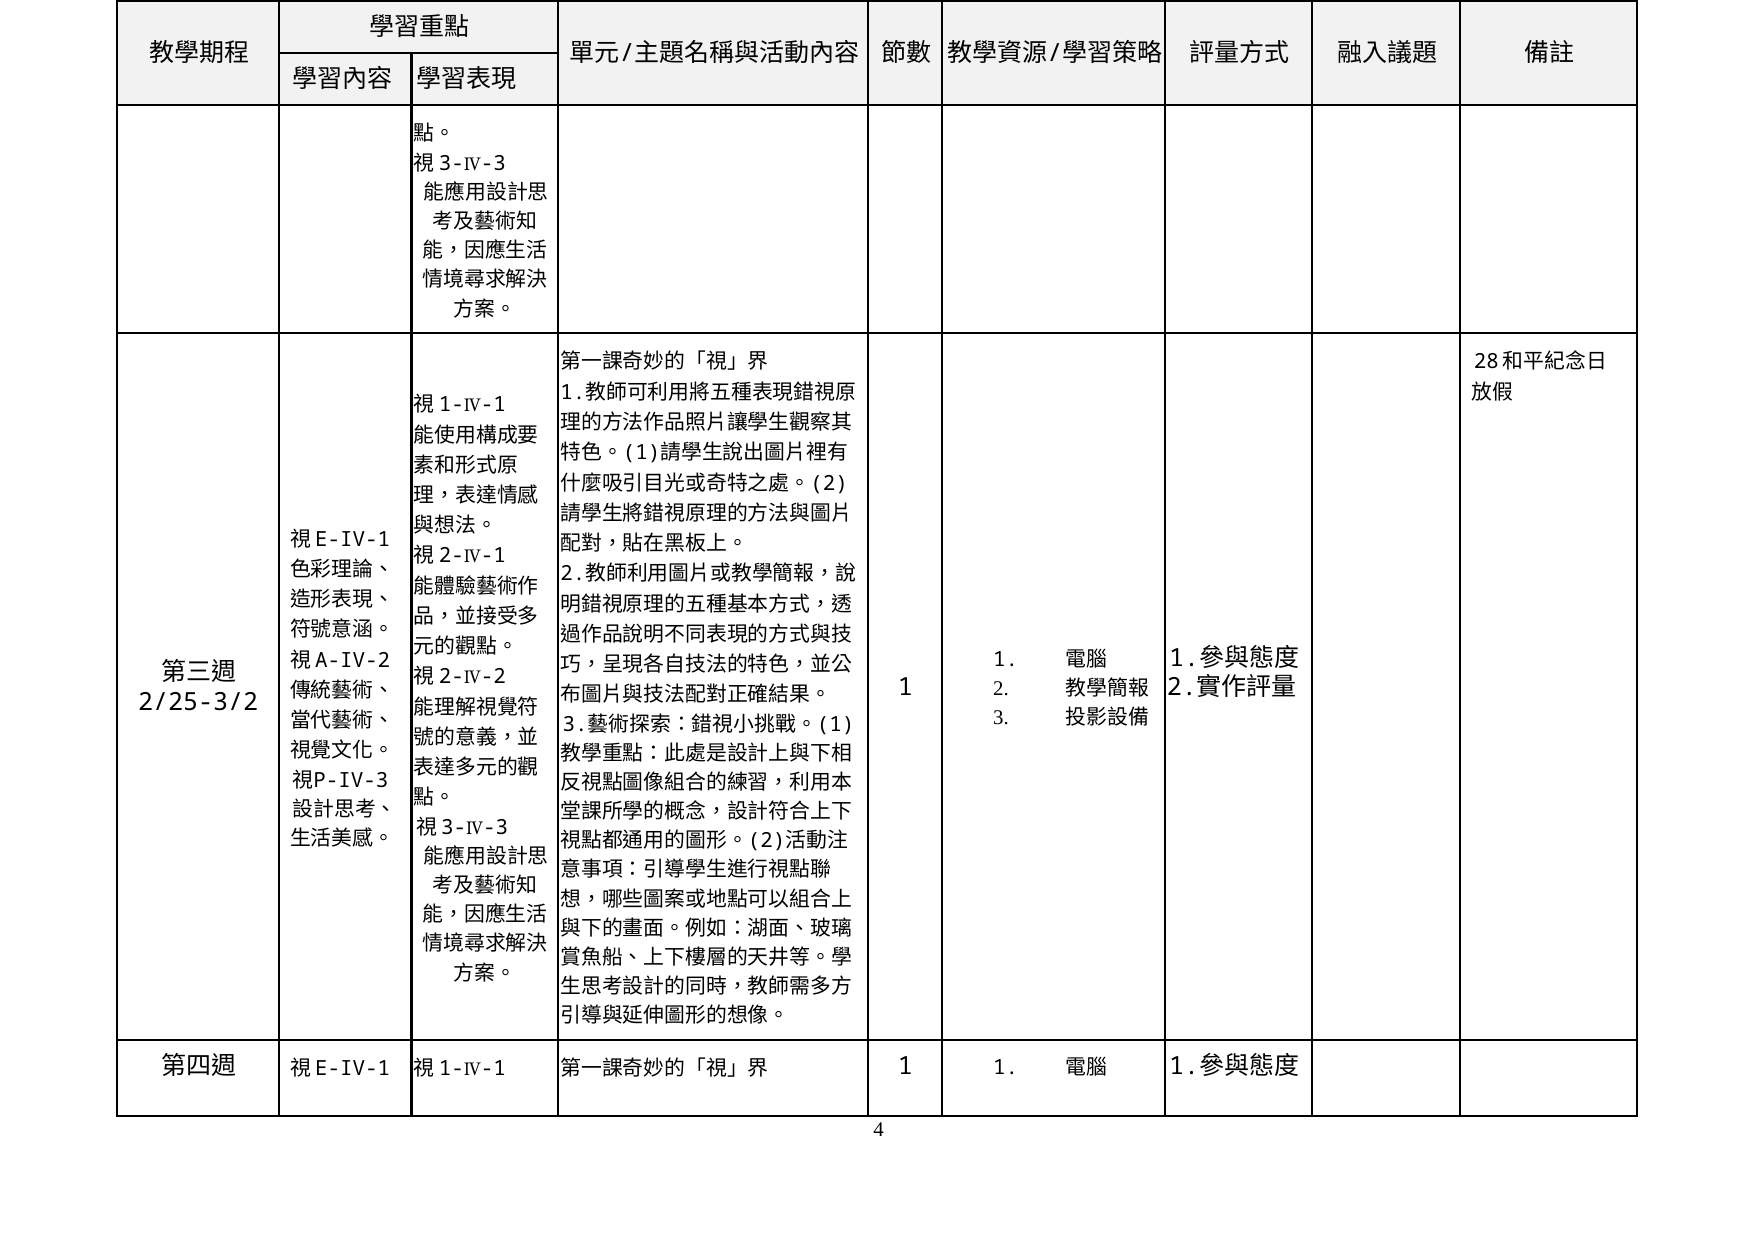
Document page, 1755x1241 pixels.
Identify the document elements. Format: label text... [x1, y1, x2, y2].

table_cell 1 [869, 1041, 941, 1115]
table_header 節數 [869, 2, 941, 104]
table_cell 視1-Ⅳ-1 能使用構成要素和形式原理，表達情感與想法。 視2-Ⅳ-1 能體驗藝術作品，並接受多元的觀點。 視2-Ⅳ-2 能理解視覺符號的意義，並表達多元的觀點。 視3-Ⅳ-3 能應用設計思考及藝術知能，因應生活情境尋求解決方案。 [413, 334, 557, 1039]
table_cell 視E-IV-1 色彩理論、造形表現、符號意涵。 視A-IV-2 傳統藝術、當代藝術、視覺文化。 視P-IV-3 設計思考、生活美感。 [280, 334, 410, 1039]
table_cell [118, 106, 278, 332]
table_header 評量方式 [1166, 2, 1311, 104]
table_cell 電腦 教學簡報 投影設備 [943, 334, 1164, 1039]
table_cell [943, 106, 1164, 332]
table_cell 第一課奇妙的「視」界 [559, 1041, 867, 1115]
table_header 學習重點 [280, 2, 557, 52]
table_cell 視E-IV-1 [280, 1041, 410, 1115]
table_cell 28和平紀念日放假 [1461, 334, 1636, 1039]
table_cell [1313, 334, 1459, 1039]
table_cell [1313, 1041, 1459, 1115]
table_cell [1461, 1041, 1636, 1115]
table_header 融入議題 [1313, 2, 1459, 104]
table_cell [869, 106, 941, 332]
table_cell 點。 視3-Ⅳ-3 能應用設計思考及藝術知能，因應生活情境尋求解決方案。 [413, 106, 557, 332]
table_cell 1.參與態度 2.實作評量 [1166, 334, 1311, 1039]
table_cell 第三週 2/25-3/2 [118, 334, 278, 1039]
table_cell 學習內容 [280, 54, 410, 104]
table_header 備註 [1461, 2, 1636, 104]
table_cell [1313, 106, 1459, 332]
table_cell 視1-Ⅳ-1 [413, 1041, 557, 1115]
table_cell 1 [869, 334, 941, 1039]
table_cell 第四週 [118, 1041, 278, 1115]
table_cell 電腦 教學簡報 投影設備 [943, 1041, 1164, 1115]
table_cell [280, 106, 410, 332]
table_header 教學資源/學習策略 [943, 2, 1164, 104]
table_cell [559, 106, 867, 332]
table_header 教學期程 [118, 2, 278, 104]
table_cell [1166, 106, 1311, 332]
table_cell 第一課奇妙的「視」界 1.教師可利用將五種表現錯視原理的方法作品照片讓學生觀察其特色。(1)請學生說出圖片裡有什麼吸引目光或奇特之處。(2)請學生將錯視原理的方法與圖片配對，貼在黑板上。 2.教師利用圖片或教學簡報，說明錯視原理的五種基本方式，透過作品說明不同表現的方式與技巧，呈現各自技法的特色，並公布圖片與技法配對正確結果。 3.藝術探索：錯視小挑戰。(1)教學重點：此處是設計上與下相反視點圖像組合的練習，利用本堂課所學的概念，設計符合上下視點都通用的圖形。(2)活動注意事項：引導學生進行視點聯想，哪些圖案或地點可以組合上與下的畫面。例如：湖面、玻璃賞魚船、上下樓層的天井等。學生思考設計的同時，教師需多方引導與延伸圖形的想像。 [559, 334, 867, 1039]
table_cell 學習表現 [413, 54, 557, 104]
table_cell [1461, 106, 1636, 332]
table_cell 1.參與態度 [1166, 1041, 1311, 1115]
table_header 單元/主題名稱與活動內容 [559, 2, 867, 104]
